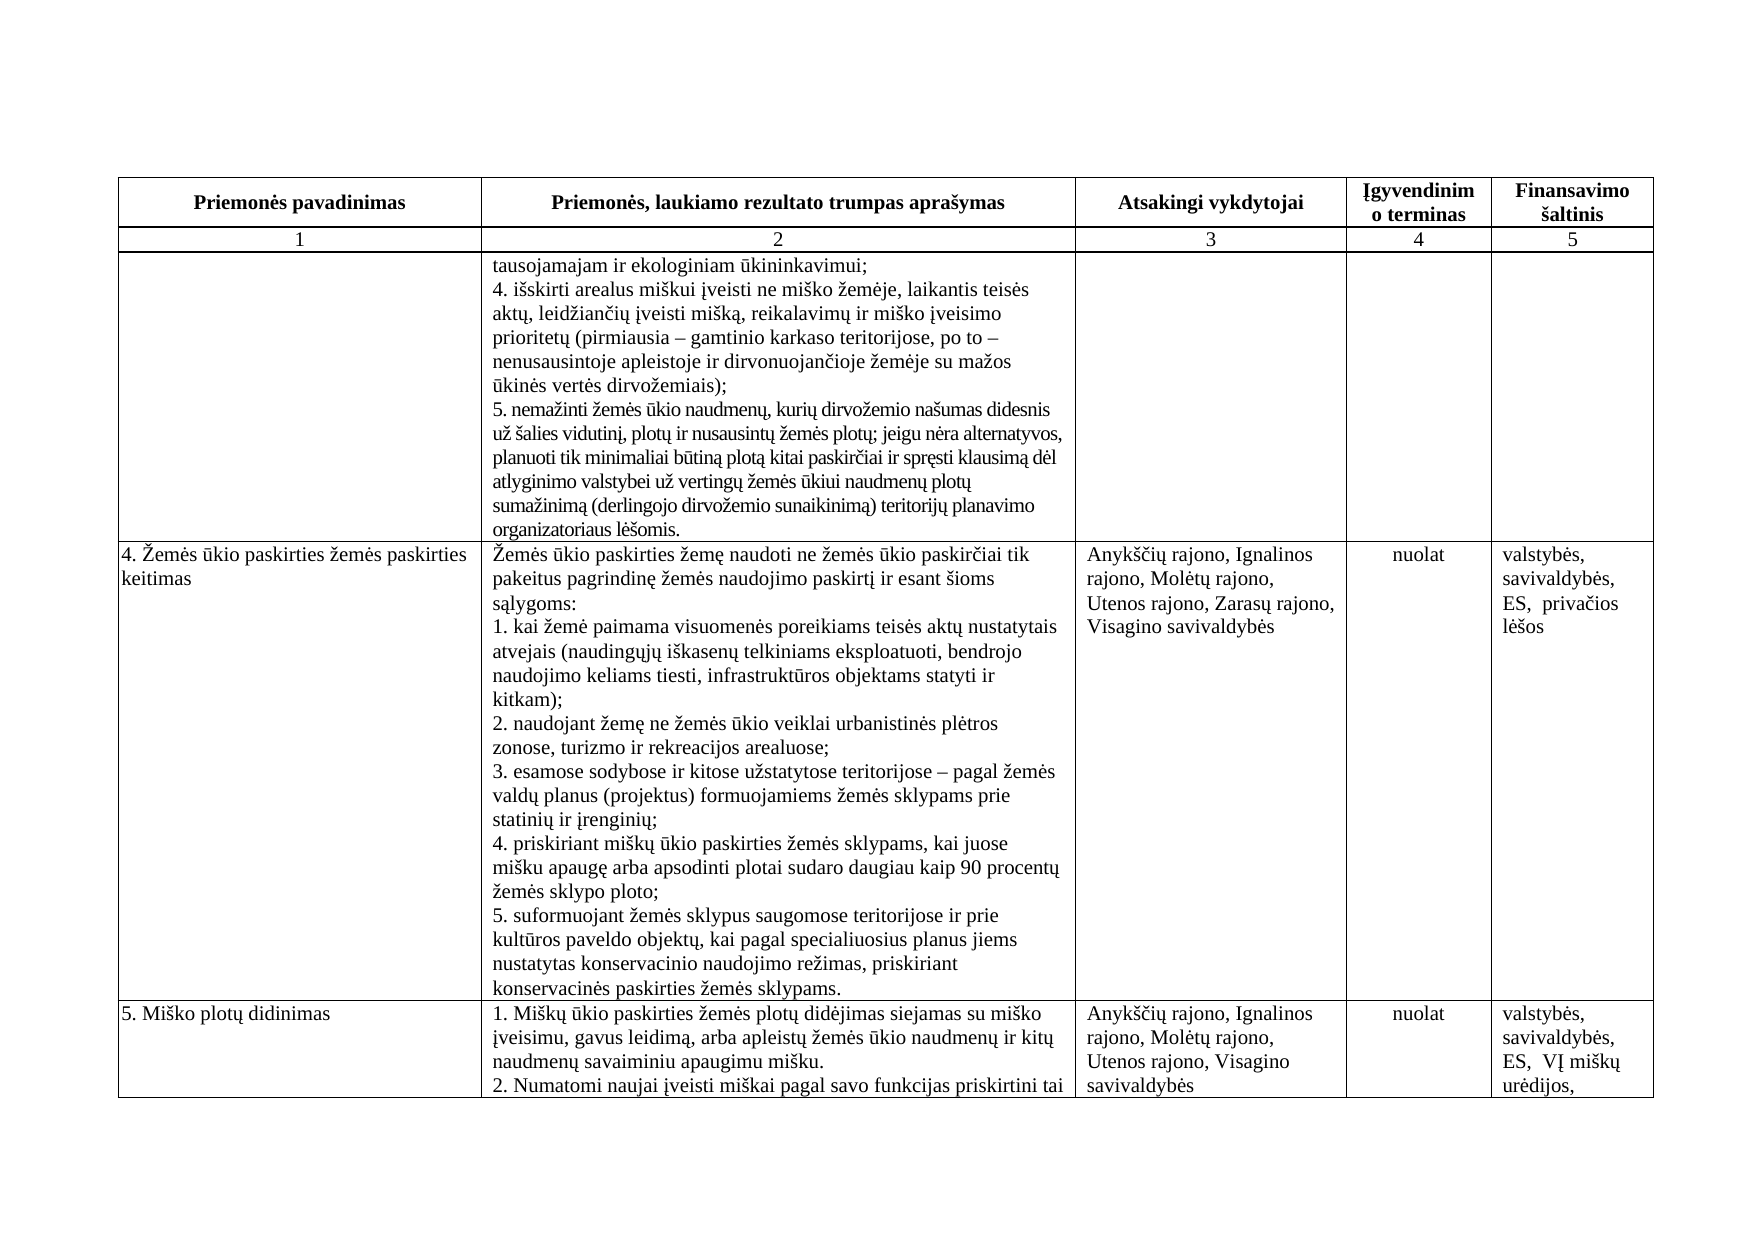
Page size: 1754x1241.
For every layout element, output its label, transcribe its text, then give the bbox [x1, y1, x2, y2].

table_header Priemonės, laukiamo rezultato trumpas aprašymas [482, 178, 1075, 226]
table_cell [1076, 253, 1346, 541]
table_cell 5 [1492, 228, 1653, 251]
table_header Finansavimo šaltinis [1492, 178, 1653, 226]
table_header Įgyvendinimo terminas [1347, 178, 1491, 226]
table_cell [119, 253, 481, 541]
table_cell 4. Žemės ūkio paskirties žemės paskirties keitimas [119, 542, 481, 999]
table_cell valstybės, savivaldybės, ES, VĮ miškų urėdijos, [1492, 1001, 1653, 1097]
table_cell nuolat [1347, 1001, 1491, 1097]
table_cell [1347, 253, 1491, 541]
table_cell 1. Miškų ūkio paskirties žemės plotų didėjimas siejamas su miško įveisimu, gavus leidimą, arba apleistų žemės ūkio naudmenų ir kitų naudmenų savaiminiu apaugimu mišku. 2. Numatomi naujai įveisti miškai pagal savo funkcijas priskirtini tai [482, 1001, 1075, 1097]
table_cell Anykščių rajono, Ignalinos rajono, Molėtų rajono, Utenos rajono, Visagino savivaldybės [1076, 1001, 1346, 1097]
table_cell tausojamajam ir ekologiniam ūkininkavimui; 4. išskirti arealus miškui įveisti ne miško žemėje, laikantis teisės aktų, leidžiančių įveisti mišką, reikalavimų ir miško įveisimo prioritetų (pirmiausia – gamtinio karkaso teritorijose, po to – nenusausintoje apleistoje ir dirvonuojančioje žemėje su mažos ūkinės vertės dirvožemiais); 5. nemažinti žemės ūkio naudmenų, kurių dirvožemio našumas didesnis už šalies vidutinį, plotų ir nusausintų žemės plotų; jeigu nėra alternatyvos, planuoti tik minimaliai būtiną plotą kitai paskirčiai ir spręsti klausimą dėl atlyginimo valstybei už vertingų žemės ūkiui naudmenų plotų sumažinimą (derlingojo dirvožemio sunaikinimą) teritorijų planavimo organizatoriaus lėšomis. [482, 253, 1075, 541]
table_header Priemonės pavadinimas [119, 178, 481, 226]
table_cell valstybės, savivaldybės, ES, privačios lėšos [1492, 542, 1653, 999]
table_header Atsakingi vykdytojai [1076, 178, 1346, 226]
table_cell 5. Miško plotų didinimas [119, 1001, 481, 1097]
table_cell 1 [119, 228, 481, 251]
table_cell nuolat [1347, 542, 1491, 999]
table_cell 2 [482, 228, 1075, 251]
table_cell Žemės ūkio paskirties žemę naudoti ne žemės ūkio paskirčiai tik pakeitus pagrindinę žemės naudojimo paskirtį ir esant šioms sąlygoms: 1. kai žemė paimama visuomenės poreikiams teisės aktų nustatytais atvejais (naudingųjų iškasenų telkiniams eksploatuoti, bendrojo naudojimo keliams tiesti, infrastruktūros objektams statyti ir kitkam); 2. naudojant žemę ne žemės ūkio veiklai urbanistinės plėtros zonose, turizmo ir rekreacijos arealuose; 3. esamose sodybose ir kitose užstatytose teritorijose – pagal žemės valdų planus (projektus) formuojamiems žemės sklypams prie statinių ir įrenginių; 4. priskiriant miškų ūkio paskirties žemės sklypams, kai juose mišku apaugę arba apsodinti plotai sudaro daugiau kaip 90 procentų žemės sklypo ploto; 5. suformuojant žemės sklypus saugomose teritorijose ir prie kultūros paveldo objektų, kai pagal specialiuosius planus jiems nustatytas konservacinio naudojimo režimas, priskiriant konservacinės paskirties žemės sklypams. [482, 542, 1075, 999]
table_cell [1492, 253, 1653, 541]
table_cell 4 [1347, 228, 1491, 251]
table_cell 3 [1076, 228, 1346, 251]
table_cell Anykščių rajono, Ignalinos rajono, Molėtų rajono, Utenos rajono, Zarasų rajono, Visagino savivaldybės [1076, 542, 1346, 999]
